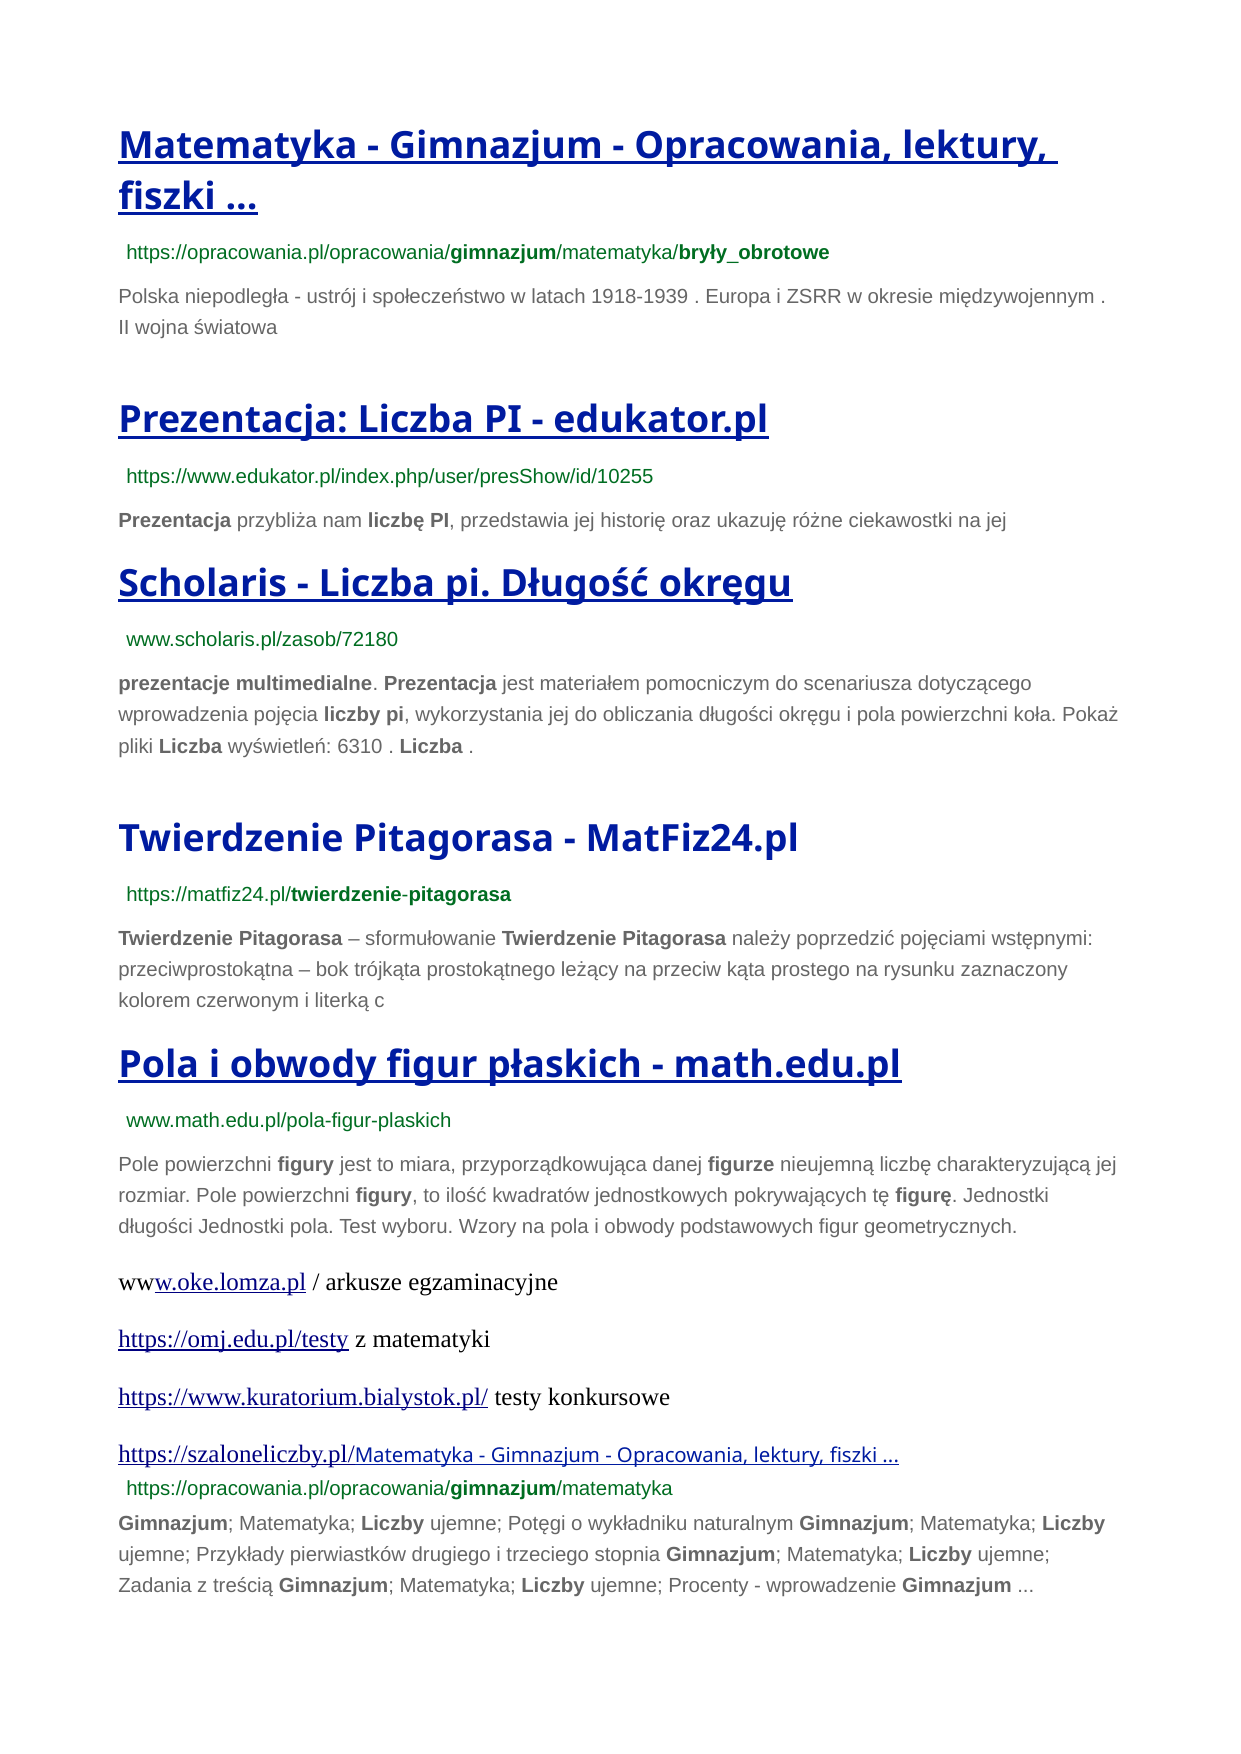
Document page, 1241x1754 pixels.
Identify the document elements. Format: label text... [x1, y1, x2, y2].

text www.math.edu.pl/pola-figur-plaskich [126, 1101, 1113, 1132]
text https://omj.edu.pl/testy z matematyki [118, 1324, 1122, 1353]
subtitle Matematyka - Gimnazjum - Opracowania, lektury, fiszki ... [118, 118, 1122, 220]
text https://opracowania.pl/opracowania/gimnazjum/matematyka/bryły_obrotowe [126, 233, 1113, 264]
text https://www.kuratorium.bialystok.pl/ testy konkursowe [118, 1382, 1122, 1411]
text https://szaloneliczby.pl/Matematyka - Gimnazjum - Opracowania, lektury, fiszki ... [118, 1439, 1122, 1469]
text Twierdzenie Pitagorasa – sformułowanie Twierdzenie Pitagorasa należy poprzedzić pojęciami wstępnymi: przeciwprostokątna – bok trójkąta prostokątnego leżący na przeciw kąta prostego na rysunku zaznaczony kolorem czerwonym i literką c [118, 918, 1122, 1012]
subtitle Prezentacja: Liczba PI - edukator.pl [118, 393, 1122, 444]
text prezentacje multimedialne. Prezentacja jest materiałem pomocniczym do scenariusza dotyczącego wprowadzenia pojęcia liczby pi, wykorzystania jej do obliczania długości okręgu i pola powierzchni koła. Pokaż pliki Liczba wyświetleń: 6310 . Liczba . [118, 663, 1122, 757]
subtitle Twierdzenie Pitagorasa - MatFiz24.pl [118, 811, 1122, 862]
text https://www.edukator.pl/index.php/user/presShow/id/10255 [126, 456, 1113, 487]
text https://matfiz24.pl/twierdzenie-pitagorasa [126, 874, 1113, 906]
text Prezentacja przybliża nam liczbę PI, przedstawia jej historię oraz ukazuję różne ciekawostki na jej [118, 500, 1122, 531]
subtitle Pola i obwody figur płaskich - math.edu.pl [118, 1037, 1122, 1088]
subtitle Scholaris - Liczba pi. Długość okręgu [118, 556, 1122, 607]
text Pole powierzchni figury jest to miara, przyporządkowująca danej figurze nieujemną liczbę charakteryzującą jej rozmiar. Pole powierzchni figury, to ilość kwadratów jednostkowych pokrywających tę figurę. Jednostki długości Jednostki pola. Test wyboru. Wzory na pola i obwody podstawowych figur geometrycznych. [118, 1144, 1122, 1238]
text www.oke.lomza.pl / arkusze egzaminacyjne [118, 1267, 1122, 1296]
list https://opracowania.pl/opracowania/gimnazjum/matematyka [126, 1469, 1113, 1500]
text www.scholaris.pl/zasob/72180 [126, 620, 1113, 651]
list Gimnazjum; Matematyka; Liczby ujemne; Potęgi o wykładniku naturalnym Gimnazjum; Matematyka; Liczby ujemne; Przykłady pierwiastków drugiego i trzeciego stopnia Gimnazjum; Matematyka; Liczby ujemne; Zadania z treścią Gimnazjum; Matematyka; Liczby ujemne; Procenty - wprowadzenie Gimnazjum ... [118, 1503, 1122, 1597]
text Polska niepodległa - ustrój i społeczeństwo w latach 1918-1939 . Europa i ZSRR w okresie międzywojennym . II wojna światowa [118, 276, 1122, 339]
